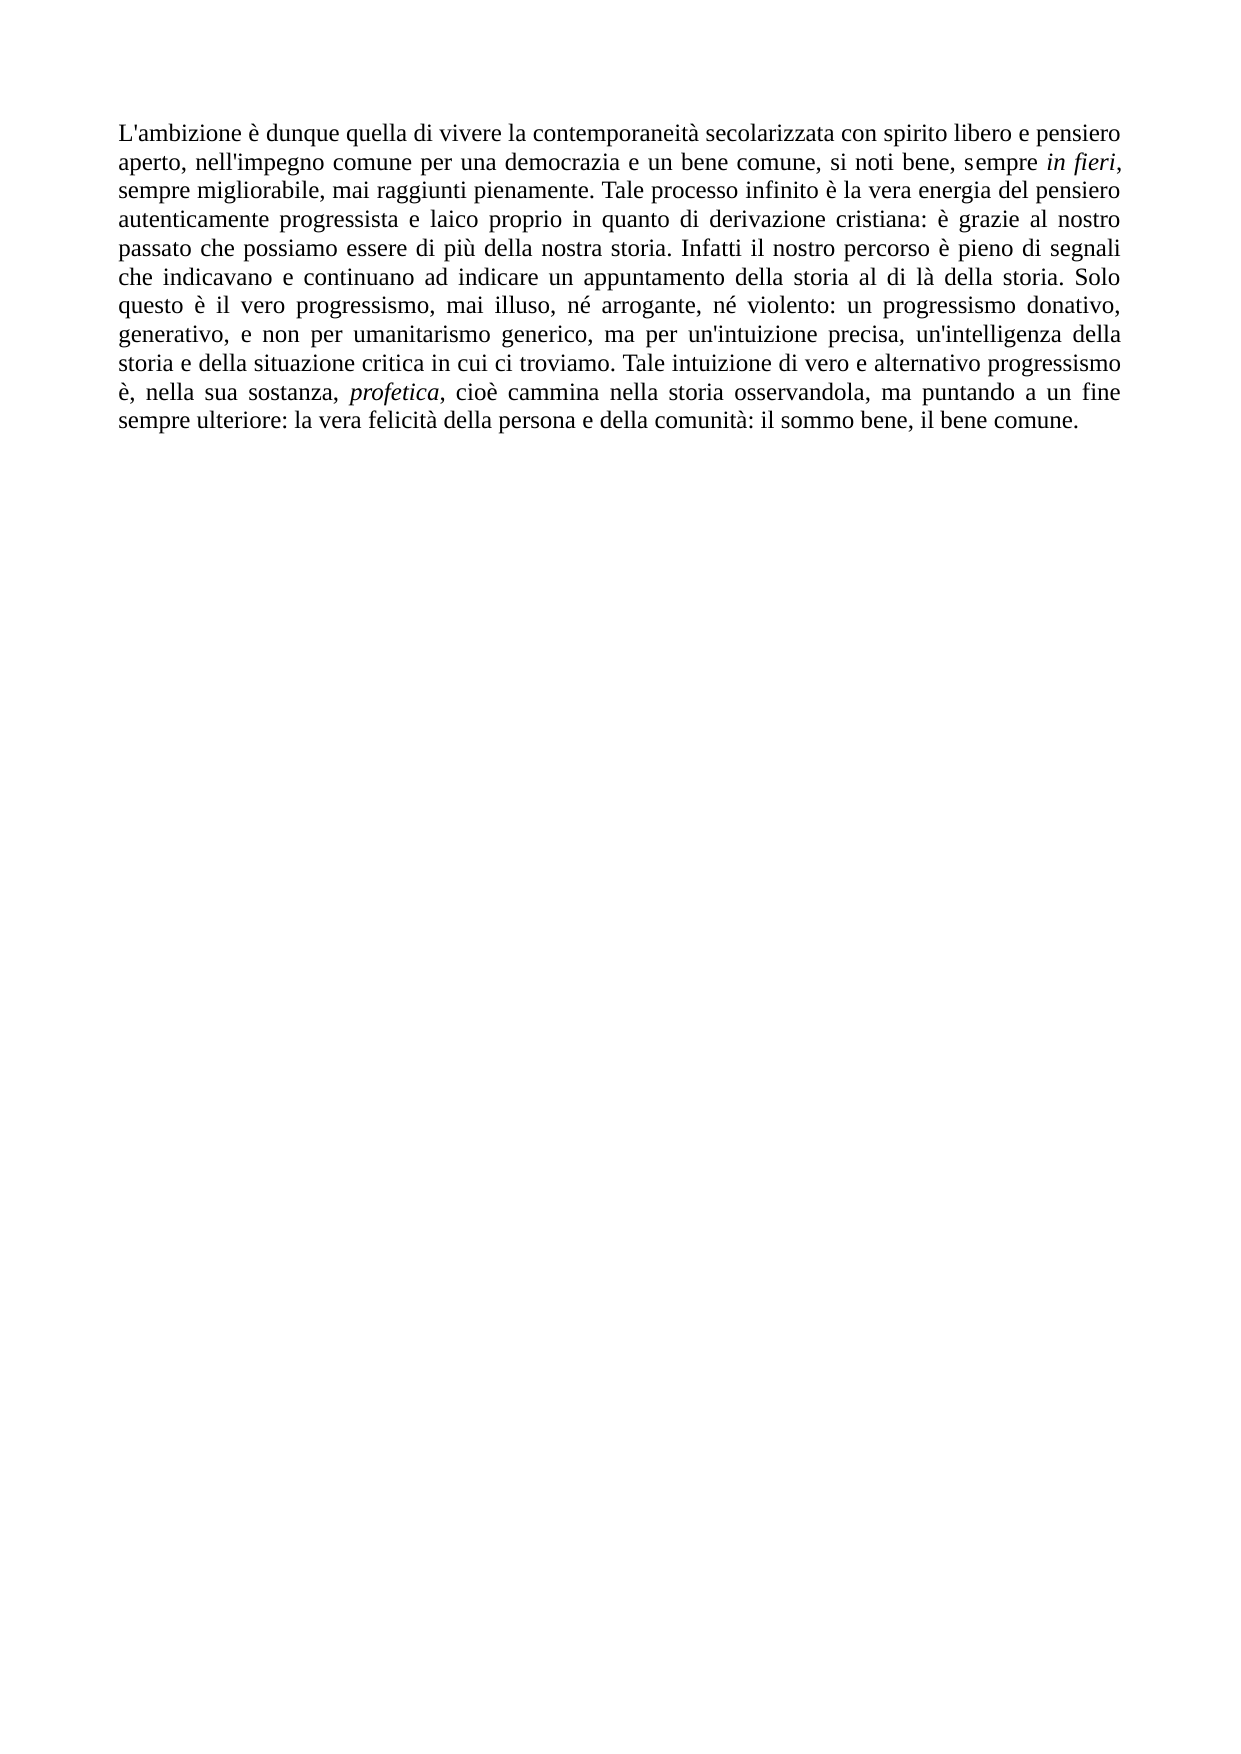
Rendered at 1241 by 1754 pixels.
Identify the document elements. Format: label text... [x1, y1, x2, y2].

text L'ambizione è dunque quella di vivere la contemporaneità secolarizzata con spirito libero e pensiero aperto, nell'impegno comune per una democrazia e un bene comune, si noti bene, sempre in fieri, sempre migliorabile, mai raggiunti pienamente. Tale processo infinito è la vera energia del pensiero autenticamente progressista e laico proprio in quanto di derivazione cristiana: è grazie al nostro passato che possiamo essere di più della nostra storia. Infatti il nostro percorso è pieno di segnali che indicavano e continuano ad indicare un appuntamento della storia al di là della storia. Solo questo è il vero progressismo, mai illuso, né arrogante, né violento: un progressismo donativo, generativo, e non per umanitarismo generico, ma per un'intuizione precisa, un'intelligenza della storia e della situazione critica in cui ci troviamo. Tale intuizione di vero e alternativo progressismo è, nella sua sostanza, profetica, cioè cammina nella storia osservandola, ma puntando a un fine sempre ulteriore: la vera felicità della persona e della comunità: il sommo bene, il bene comune. [118, 118, 1122, 434]
